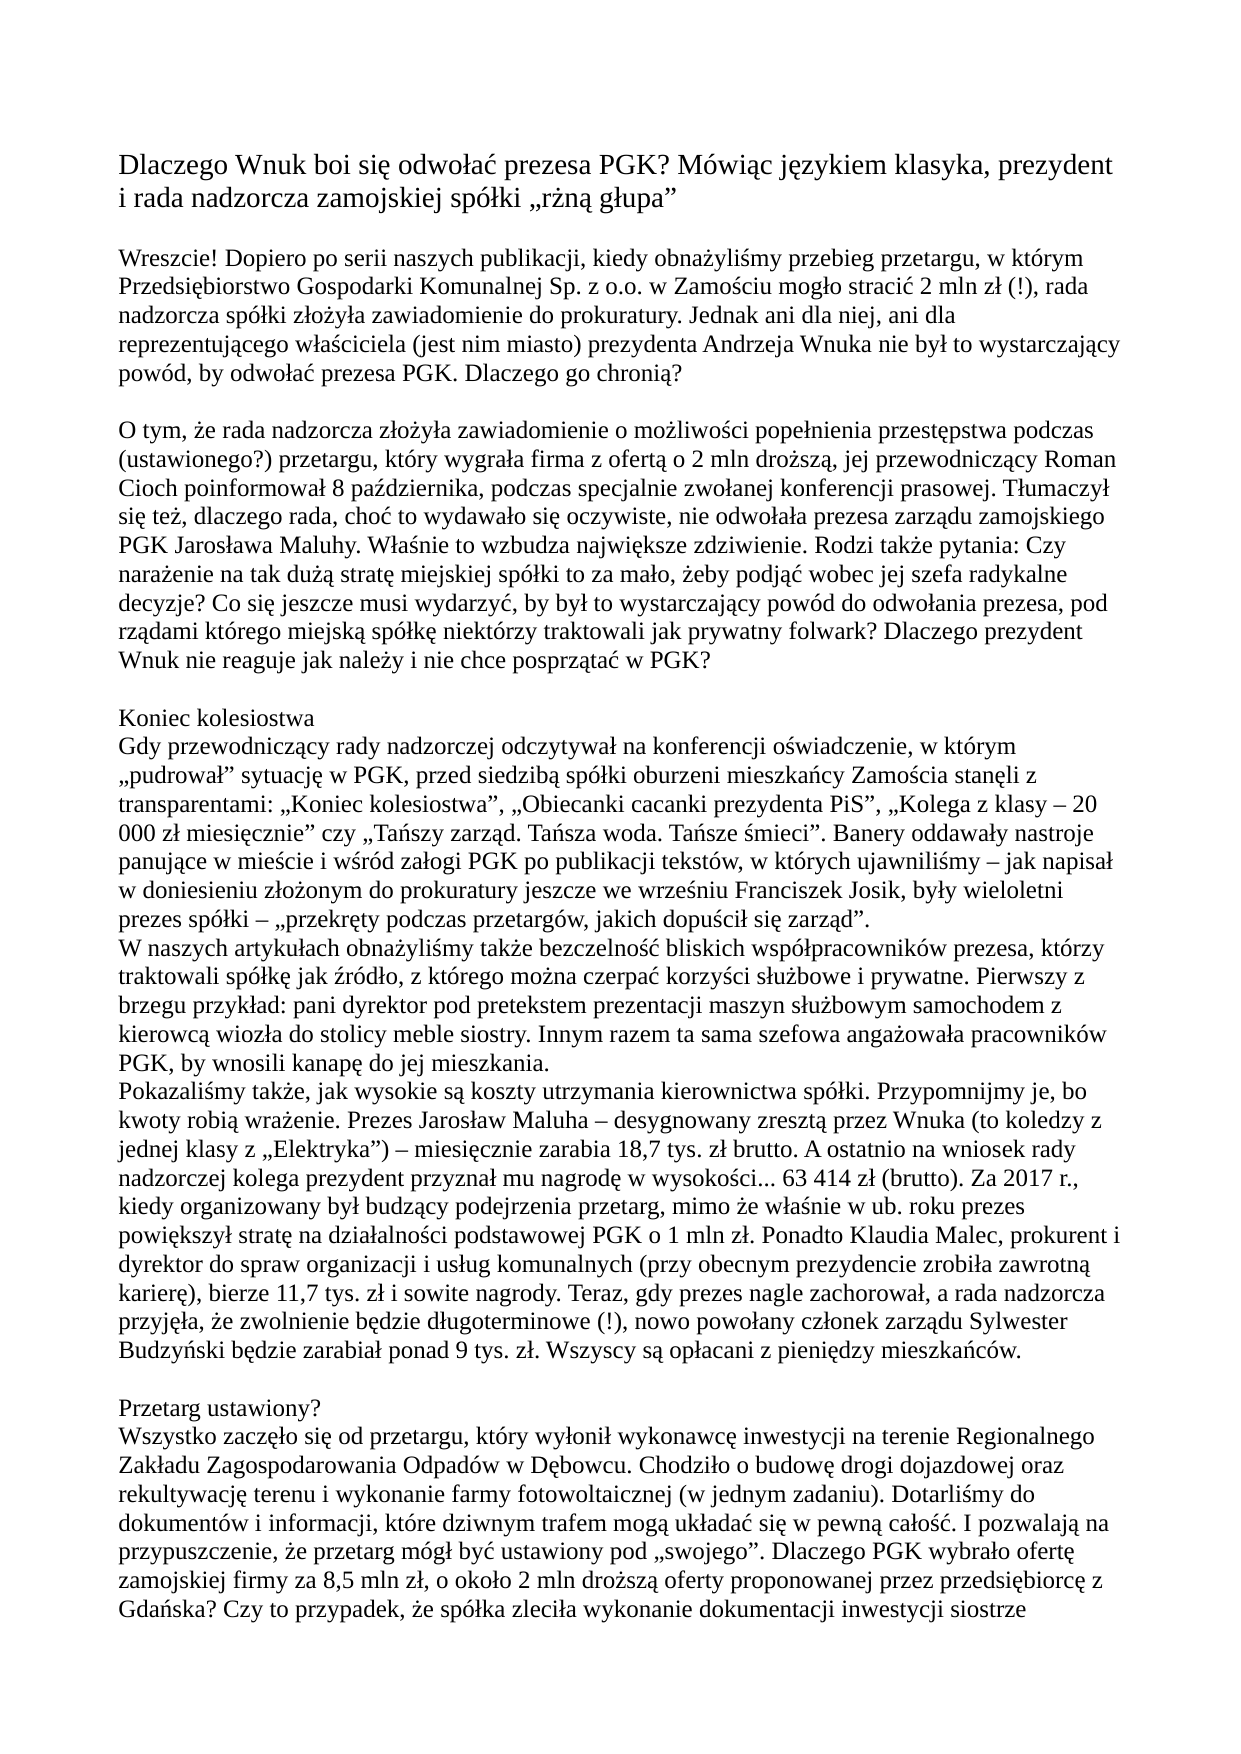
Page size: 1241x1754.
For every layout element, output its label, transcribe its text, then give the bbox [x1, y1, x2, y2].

text Dlaczego Wnuk boi się odwołać prezesa PGK? Mówiąc językiem klasyka, prezydent i rada nadzorcza zamojskiej spółki „rżną głupa” [118, 147, 1122, 214]
text Pokazaliśmy także, jak wysokie są koszty utrzymania kierownictwa spółki. Przypomnijmy je, bo kwoty robią wrażenie. Prezes Jarosław Maluha – desygnowany zresztą przez Wnuka (to koledzy z jednej klasy z „Elektryka”) – miesięcznie zarabia 18,7 tys. zł brutto. A ostatnio na wniosek rady nadzorczej kolega prezydent przyznał mu nagrodę w wysokości... 63 414 zł (brutto). Za 2017 r., kiedy organizowany był budzący podejrzenia przetarg, mimo że właśnie w ub. roku prezes powiększył stratę na działalności podstawowej PGK o 1 mln zł. Ponadto Klaudia Malec, prokurent i dyrektor do spraw organizacji i usług komunalnych (przy obecnym prezydencie zrobiła zawrotną karierę), bierze 11,7 tys. zł i sowite nagrody. Teraz, gdy prezes nagle zachorował, a rada nadzorcza przyjęła, że zwolnienie będzie długoterminowe (!), nowo powołany członek zarządu Sylwester Budzyński będzie zarabiał ponad 9 tys. zł. Wszyscy są opłacani z pieniędzy mieszkańców. [118, 1076, 1122, 1364]
text Koniec kolesiostwa [118, 703, 1122, 731]
text Gdy przewodniczący rady nadzorczej odczytywał na konferencji oświadczenie, w którym „pudrował” sytuację w PGK, przed siedzibą spółki oburzeni mieszkańcy Zamościa stanęli z transparentami: „Koniec kolesiostwa”, „Obiecanki cacanki prezydenta PiS”, „Kolega z klasy – 20 000 zł miesięcznie” czy „Tańszy zarząd. Tańsza woda. Tańsze śmieci”. Banery oddawały nastroje panujące w mieście i wśród załogi PGK po publikacji tekstów, w których ujawniliśmy – jak napisał w doniesieniu złożonym do prokuratury jeszcze we wrześniu Franciszek Josik, były wieloletni prezes spółki – „przekręty podczas przetargów, jakich dopuścił się zarząd”. [118, 731, 1122, 933]
text W naszych artykułach obnażyliśmy także bezczelność bliskich współpracowników prezesa, którzy traktowali spółkę jak źródło, z którego można czerpać korzyści służbowe i prywatne. Pierwszy z brzegu przykład: pani dyrektor pod pretekstem prezentacji maszyn służbowym samochodem z kierowcą wiozła do stolicy meble siostry. Innym razem ta sama szefowa angażowała pracowników PGK, by wnosili kanapę do jej mieszkania. [118, 933, 1122, 1076]
text O tym, że rada nadzorcza złożyła zawiadomienie o możliwości popełnienia przestępstwa podczas (ustawionego?) przetargu, który wygrała firma z ofertą o 2 mln droższą, jej przewodniczący Roman Cioch poinformował 8 października, podczas specjalnie zwołanej konferencji prasowej. Tłumaczył się też, dlaczego rada, choć to wydawało się oczywiste, nie odwołała prezesa zarządu zamojskiego PGK Jarosława Maluhy. Właśnie to wzbudza największe zdziwienie. Rodzi także pytania: Czy narażenie na tak dużą stratę miejskiej spółki to za mało, żeby podjąć wobec jej szefa radykalne decyzje? Co się jeszcze musi wydarzyć, by był to wystarczający powód do odwołania prezesa, pod rządami którego miejską spółkę niektórzy traktowali jak prywatny folwark? Dlaczego prezydent Wnuk nie reaguje jak należy i nie chce posprzątać w PGK? [118, 415, 1122, 674]
text Wreszcie! Dopiero po serii naszych publikacji, kiedy obnażyliśmy przebieg przetargu, w którym Przedsiębiorstwo Gospodarki Komunalnej Sp. z o.o. w Zamościu mogło stracić 2 mln zł (!), rada nadzorcza spółki złożyła zawiadomienie do prokuratury. Jednak ani dla niej, ani dla reprezentującego właściciela (jest nim miasto) prezydenta Andrzeja Wnuka nie był to wystarczający powód, by odwołać prezesa PGK. Dlaczego go chronią? [118, 243, 1122, 386]
text Wszystko zaczęło się od przetargu, który wyłonił wykonawcę inwestycji na terenie Regionalnego Zakładu Zagospodarowania Odpadów w Dębowcu. Chodziło o budowę drogi dojazdowej oraz rekultywację terenu i wykonanie farmy fotowoltaicznej (w jednym zadaniu). Dotarliśmy do dokumentów i informacji, które dziwnym trafem mogą układać się w pewną całość. I pozwalają na przypuszczenie, że przetarg mógł być ustawiony pod „swojego”. Dlaczego PGK wybrało ofertę zamojskiej firmy za 8,5 mln zł, o około 2 mln droższą oferty proponowanej przez przedsiębiorcę z Gdańska? Czy to przypadek, że spółka zleciła wykonanie dokumentacji inwestycji siostrze [118, 1421, 1122, 1623]
text Przetarg ustawiony? [118, 1393, 1122, 1421]
